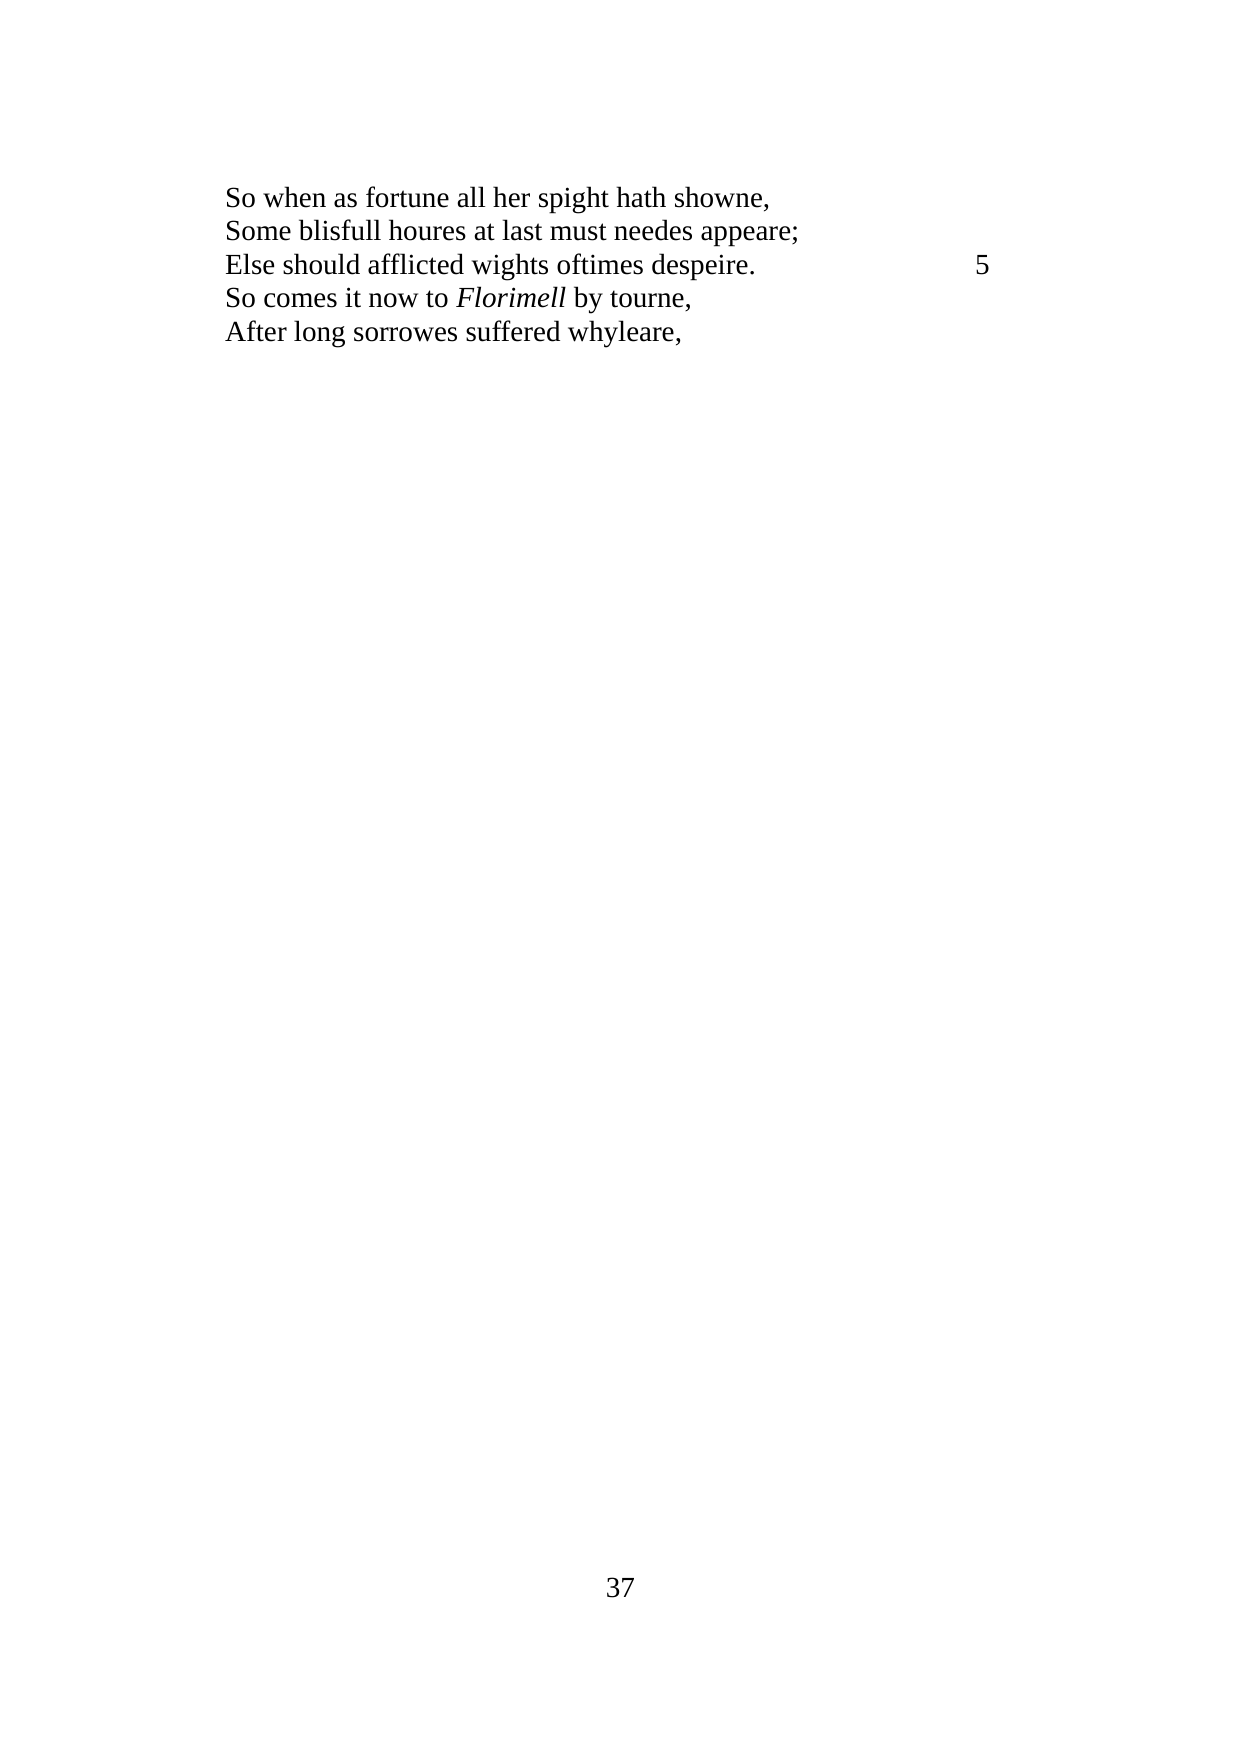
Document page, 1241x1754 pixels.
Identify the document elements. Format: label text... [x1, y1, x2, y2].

text Else should afflicted wights oftimes despeire. 5 [150, 247, 1090, 280]
text So when as fortune all her spight hath showne, [150, 180, 1090, 213]
text Some blisfull houres at last must needes appeare; [150, 213, 1090, 247]
text After long sorrowes suffered whyleare, [150, 314, 1090, 347]
text So comes it now to Florimell by tourne, [150, 280, 1090, 314]
